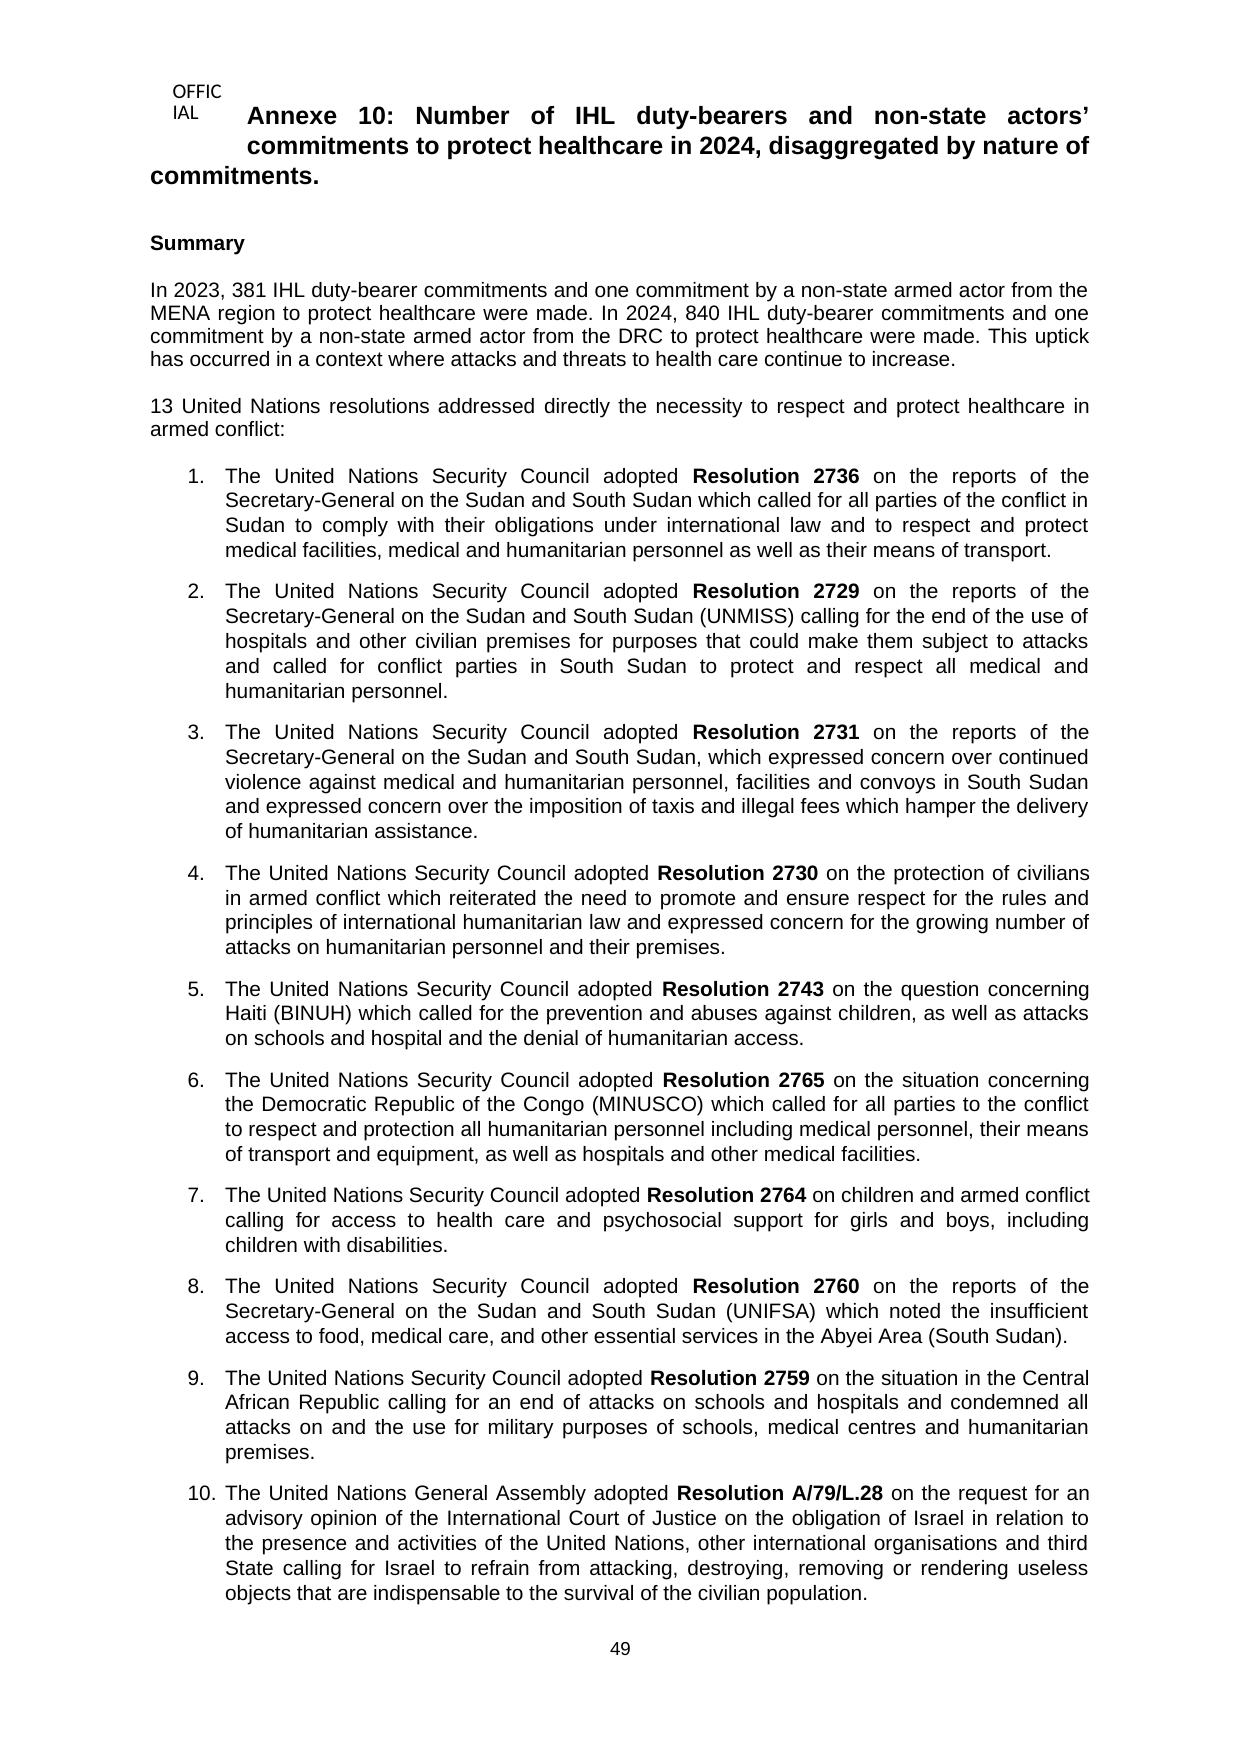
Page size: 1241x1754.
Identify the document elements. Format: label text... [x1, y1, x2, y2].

text In 2023, 381 IHL duty-bearer commitments and one commitment by a non-state armed actor from the MENA region to protect healthcare were made. In 2024, 840 IHL duty-bearer commitments and one commitment by a non-state armed actor from the DRC to protect healthcare were made. This uptick has occurred in a context where attacks and threats to health care continue to increase. [150, 278, 1090, 371]
list The United Nations General Assembly adopted Resolution A/79/L.28 on the request for an advisory opinion of the International Court of Justice on the obligation of Israel in relation to the presence and activities of the United Nations, other international organisations and third State calling for Israel to refrain from attacking, destroying, removing or rendering useless objects that are indispensable to the survival of the civilian population. [187, 1482, 1090, 1604]
text Annexe 10: Number of IHL duty-bearers and non-state actors’ commitments to protect healthcare in 2024, disaggregated by nature of commitments. [150, 102, 1090, 190]
text Summary [150, 232, 1090, 255]
list The United Nations Security Council adopted Resolution 2731 on the reports of the Secretary-General on the Sudan and South Sudan, which expressed concern over continued violence against medical and humanitarian personnel, facilities and convoys in South Sudan and expressed concern over the imposition of taxis and illegal fees which hamper the delivery of humanitarian assistance. [187, 721, 1090, 843]
list The United Nations Security Council adopted Resolution 2760 on the reports of the Secretary-General on the Sudan and South Sudan (UNIFSA) which noted the insufficient access to food, medical care, and other essential services in the Abyei Area (South Sudan). [187, 1275, 1090, 1348]
list The United Nations Security Council adopted Resolution 2764 on children and armed conflict calling for access to health care and psychosocial support for girls and boys, including children with disabilities. [187, 1184, 1090, 1257]
list The United Nations Security Council adopted Resolution 2759 on the situation in the Central African Republic calling for an end of attacks on schools and hospitals and condemned all attacks on and the use for military purposes of schools, medical centres and humanitarian premises. [187, 1366, 1090, 1464]
list The United Nations Security Council adopted Resolution 2730 on the protection of civilians in armed conflict which reiterated the need to promote and ensure respect for the rules and principles of international humanitarian law and expressed concern for the growing number of attacks on humanitarian personnel and their premises. [187, 861, 1090, 959]
list The United Nations Security Council adopted Resolution 2765 on the situation concerning the Democratic Republic of the Congo (MINUSCO) which called for all parties to the conflict to respect and protection all humanitarian personnel including medical personnel, their means of transport and equipment, as well as hospitals and other medical facilities. [187, 1068, 1090, 1166]
list The United Nations Security Council adopted Resolution 2743 on the question concerning Haiti (BINUH) which called for the prevention and abuses against children, as well as attacks on schools and hospital and the denial of humanitarian access. [187, 977, 1090, 1050]
list The United Nations Security Council adopted Resolution 2736 on the reports of the Secretary-General on the Sudan and South Sudan which called for all parties of the conflict in Sudan to comply with their obligations under international law and to respect and protect medical facilities, medical and humanitarian personnel as well as their means of transport. [187, 464, 1090, 562]
text 13 United Nations resolutions addressed directly the necessity to respect and protect healthcare in armed conflict: [150, 394, 1090, 441]
list The United Nations Security Council adopted Resolution 2729 on the reports of the Secretary-General on the Sudan and South Sudan (UNMISS) calling for the end of the use of hospitals and other civilian premises for purposes that could make them subject to attacks and called for conflict parties in South Sudan to protect and respect all medical and humanitarian personnel. [187, 580, 1090, 702]
